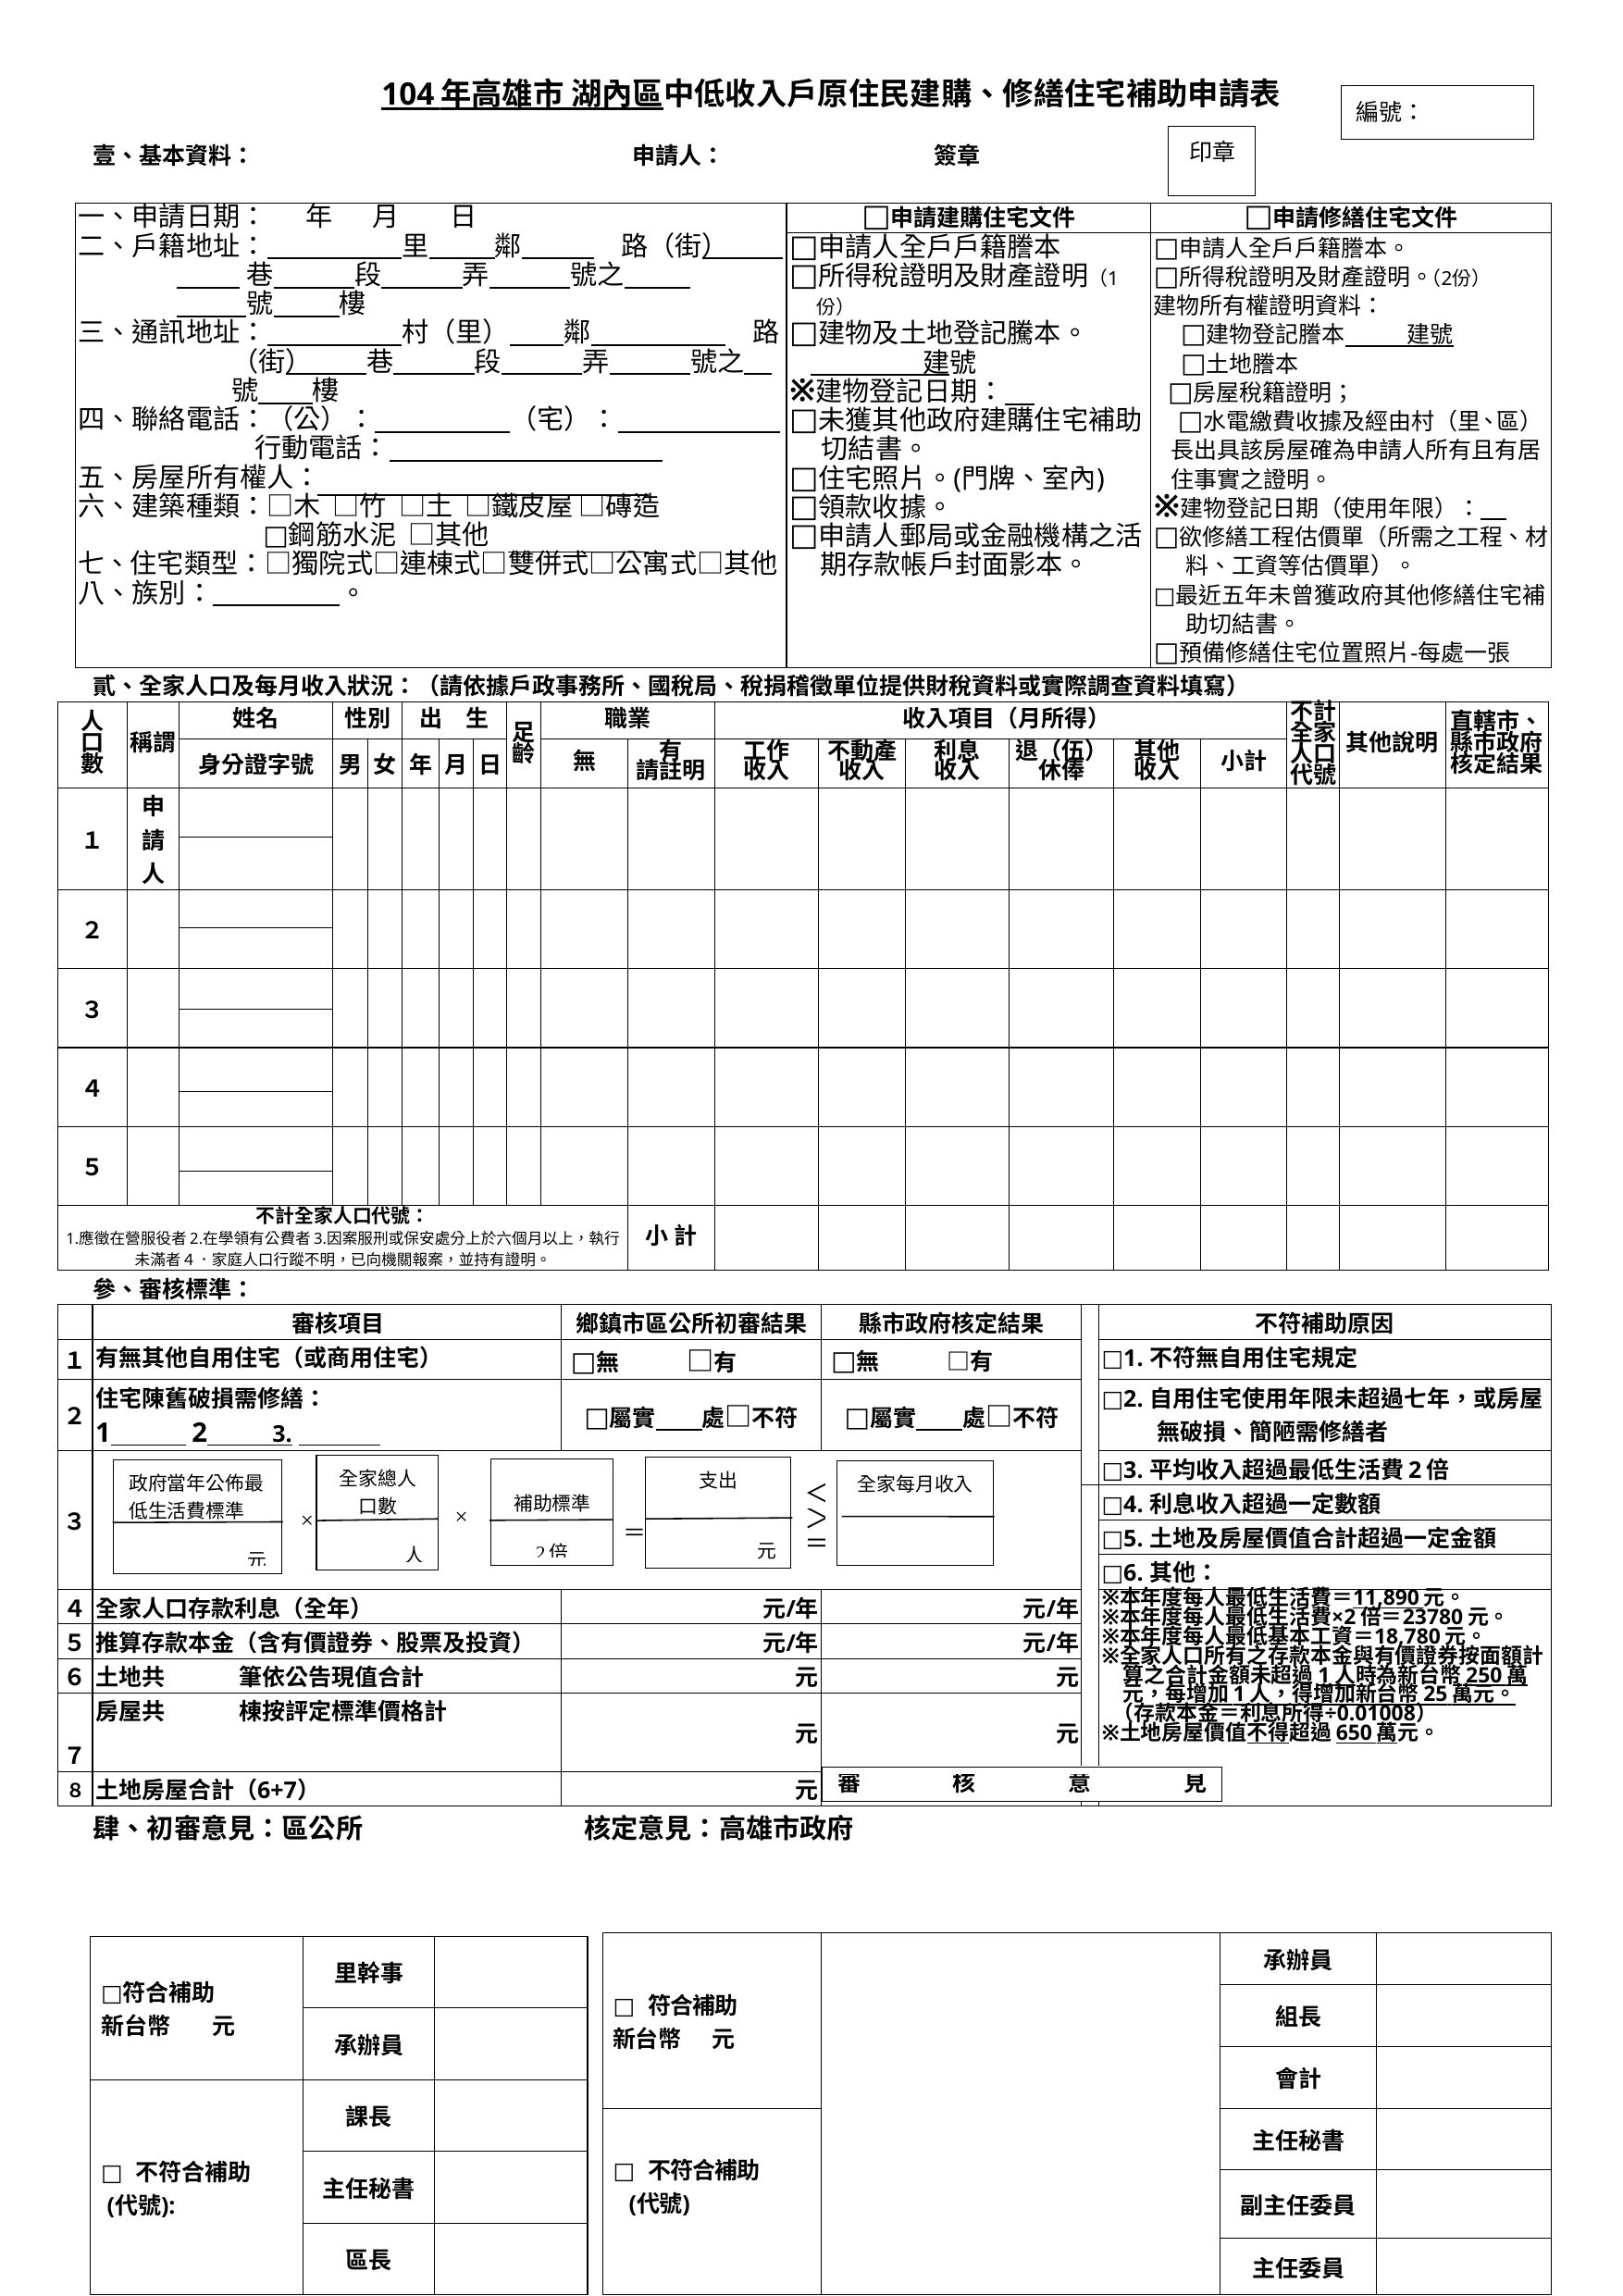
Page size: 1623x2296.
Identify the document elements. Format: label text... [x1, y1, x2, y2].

table_cell [180, 928, 332, 968]
table_cell [1201, 1049, 1286, 1126]
table_cell [1377, 2170, 1551, 2238]
table_cell 元/年 [822, 1590, 1081, 1623]
table_cell [128, 1049, 179, 1126]
table_cell [1114, 969, 1200, 1047]
table_header 承辦員 [1220, 1933, 1376, 1984]
table_cell [1446, 969, 1548, 1047]
table_cell [333, 788, 367, 889]
table_cell 副主任委員 [1220, 2170, 1376, 2238]
table_cell [1201, 788, 1286, 889]
table_cell [180, 1172, 332, 1205]
table_cell [474, 1127, 506, 1205]
table_cell 月 [440, 739, 473, 788]
table_cell [1114, 890, 1200, 968]
table_cell [507, 1049, 540, 1126]
table_cell [1340, 1206, 1445, 1270]
table_cell [1201, 1206, 1286, 1270]
table_cell [1287, 1127, 1339, 1205]
table_cell 有無其他自用住宅（或商用住宅） [93, 1340, 561, 1379]
table_header [435, 1937, 587, 2007]
table_cell [1340, 890, 1445, 968]
text 肆、初審意見：區公所 核定意見：高雄市政府 [93, 1806, 1568, 1845]
table_cell [1340, 969, 1445, 1047]
table_header □申請建購住宅文件 [787, 204, 1150, 232]
table_cell 全家人口存款利息（全年） [93, 1590, 561, 1623]
table_cell [1287, 890, 1339, 968]
table_cell ６ [58, 1659, 92, 1693]
table_cell ４ [58, 1590, 92, 1623]
table_cell □5. 土地及房屋價值合計超過一定金額 [1099, 1520, 1551, 1554]
table_cell 不符合補助 (代號) [603, 2109, 821, 2294]
table_cell [1377, 2239, 1551, 2294]
table_cell [1340, 1049, 1445, 1126]
table_cell [180, 969, 332, 1009]
table_cell [1201, 969, 1286, 1047]
table_cell [628, 788, 714, 889]
table_cell [819, 1206, 905, 1270]
table_header [58, 1305, 92, 1339]
table_cell 退（伍） 休俸 [1010, 739, 1113, 788]
table_cell [440, 1049, 473, 1126]
table_cell [1114, 1127, 1200, 1205]
table_cell [435, 2224, 587, 2294]
table_header 一、申請日期： 年 月 日 二、戶籍地址： 里 鄰 路（街） 巷 段 弄 號之 號 樓 三、通訊地址： 村（里） 鄰 路（街） 巷 段 弄 號之 號 樓 四、聯絡電話：（公）： （宅）： 行動電話： 五、房屋所有權人： 六、建築種類：□木 □竹 □土 □鐵皮屋 □磚造 □鋼筋水泥 □其他 七、住宅類型：□獨院式□連棟式□雙併式□公寓式□其他 八、族別： 。 [76, 204, 786, 667]
table_cell [435, 2080, 587, 2151]
table_cell □申請人全戶戶籍謄本 □所得稅證明及財產證明（1份） □建物及土地登記騰本。 建號 ※建物登記日期： □未獲其他政府建購住宅補助切結書。 □住宅照片。(門牌、室內) □領款收據。 □申請人郵局或金融機構之活期存款帳戶封面影本。 [787, 233, 1150, 667]
table_header 里幹事 [304, 1937, 434, 2007]
table_cell 元 [562, 1694, 821, 1771]
table_cell [403, 1127, 439, 1205]
table_header 不符補助原因 [1099, 1305, 1551, 1339]
table_cell [715, 788, 818, 889]
table_cell [1010, 890, 1113, 968]
table_cell □申請人全戶戶籍謄本。 □所得稅證明及財產證明。（2份） 建物所有權證明資料： □建物登記謄本 建號 □土地謄本 □房屋稅籍證明； □水電繳費收據及經由村（里、區） 長出具該房屋確為申請人所有且有居住事實之證明。 ※建物登記日期（使用年限）： □欲修繕工程估價單（所需之工程、材料、工資等估價單）。 □最近五年未曾獲政府其他修繕住宅補助切結書。 □預備修繕住宅位置照片-每處一張 [1151, 233, 1551, 667]
table_cell ２ [58, 890, 127, 968]
table_cell 無 [541, 739, 627, 788]
table_cell [906, 1049, 1009, 1126]
table_cell [93, 1562, 1081, 1589]
table_cell [715, 1206, 818, 1270]
table_cell [333, 1127, 367, 1205]
table_cell [128, 1127, 179, 1205]
table_cell [1446, 1127, 1548, 1205]
table_cell [1201, 890, 1286, 968]
table_cell [1114, 1206, 1200, 1270]
text 印章 [1183, 133, 1241, 168]
table_cell 元/年 [562, 1624, 821, 1658]
table_cell 主任委員 [1220, 2239, 1376, 2294]
table_cell [1340, 1127, 1445, 1205]
table_cell [541, 890, 627, 968]
table_cell [906, 1206, 1009, 1270]
table_cell 元 [562, 1772, 821, 1806]
table_cell □屬實 處□不符 [822, 1380, 1081, 1450]
table_cell [1287, 969, 1339, 1047]
table_cell □4. 利息收入超過一定數額 [1099, 1485, 1551, 1520]
table_header [822, 1933, 1220, 2294]
table_cell [1010, 1049, 1113, 1126]
table_cell 男 [333, 739, 367, 788]
table_cell 年 [403, 739, 439, 788]
table_cell [474, 1049, 506, 1126]
table_cell [440, 969, 473, 1047]
table_header [1082, 1305, 1098, 1484]
table_cell [1340, 788, 1445, 889]
table_cell [180, 1049, 332, 1091]
table_cell [507, 890, 540, 968]
table_cell [435, 2008, 587, 2079]
table_cell [333, 1049, 367, 1126]
table_header 縣市政府核定結果 [822, 1305, 1081, 1339]
table_cell 住宅陳舊破損需修繕： 1 2 3. [93, 1380, 561, 1450]
table_cell [474, 969, 506, 1047]
table_cell [1010, 1206, 1113, 1270]
table_cell [906, 969, 1009, 1047]
table_cell [180, 788, 332, 836]
table_header 足 齡 [507, 702, 540, 788]
table_cell □無 □有 [562, 1340, 821, 1379]
table_cell [1377, 2047, 1551, 2108]
table_cell 不計全家人口代號： 1.應徵在營服役者2.在學領有公費者3.因案服刑或保安處分上於六個月以上，執行未滿者４．家庭人口行蹤不明，已向機關報案，並持有證明。 [58, 1206, 627, 1270]
table_cell [368, 1049, 402, 1126]
table_cell [628, 1127, 714, 1205]
table_cell [819, 1049, 905, 1126]
table_cell [435, 2152, 587, 2223]
table_cell 區長 [304, 2224, 434, 2294]
table_cell 日 [474, 739, 506, 788]
table_cell [180, 890, 332, 927]
table_cell 元 [562, 1659, 821, 1693]
table_cell [1082, 1485, 1098, 1766]
table_cell [819, 788, 905, 889]
table_cell 元 [822, 1659, 1081, 1693]
table_cell ４ [58, 1049, 127, 1126]
table_cell 元/年 [562, 1590, 821, 1623]
table_cell 土地共 筆依公告現值合計 [93, 1659, 561, 1693]
table_cell ３ [58, 1451, 92, 1589]
table_cell [1287, 1206, 1339, 1270]
table_cell [819, 969, 905, 1047]
table_header 姓名 [180, 702, 332, 738]
table_cell □2. 自用住宅使用年限未超過七年，或房屋無破損、簡陋需修繕者 [1099, 1380, 1551, 1450]
text 參、審核標準： [93, 1271, 1568, 1304]
table_cell [180, 1010, 332, 1047]
table_cell [906, 788, 1009, 889]
table_cell □1. 不符無自用住宅規定 [1099, 1340, 1551, 1379]
table_cell [440, 890, 473, 968]
text 編號： [1356, 93, 1519, 127]
table_cell [819, 1127, 905, 1205]
table_header 審核項目 [93, 1305, 561, 1339]
table_cell 會計 [1220, 2047, 1376, 2108]
table_cell 主任秘書 [304, 2152, 434, 2223]
table_cell 女 [368, 739, 402, 788]
table_cell 身分證字號 [180, 739, 332, 788]
table_cell [403, 1049, 439, 1126]
table_header 不計全家人口代號 [1287, 702, 1339, 788]
table_cell [507, 788, 540, 889]
table_cell [440, 1127, 473, 1205]
table_cell [1114, 1049, 1200, 1126]
table_cell [541, 1049, 627, 1126]
table_cell [333, 969, 367, 1047]
text 104年高雄市 湖內區中低收入戶原住民建購、修繕住宅補助申請表 [93, 69, 1568, 114]
table_cell 不符合補助 (代號): [91, 2080, 303, 2294]
table_header 符合補助 新台幣 元 [603, 1933, 821, 2108]
table_cell 不動產收入 [819, 739, 905, 788]
table_cell 課長 [304, 2080, 434, 2151]
table_cell □無 □有 [822, 1340, 1081, 1379]
table_cell [1010, 788, 1113, 889]
table_cell [628, 969, 714, 1047]
table_cell 工作 收入 [715, 739, 818, 788]
table_cell □6. 其他： [1099, 1555, 1551, 1589]
table_cell 組長 [1220, 1985, 1376, 2046]
table_cell [541, 1127, 627, 1205]
table_cell [1287, 788, 1339, 889]
table_cell [403, 788, 439, 889]
table_cell [474, 788, 506, 889]
table_cell [368, 788, 402, 889]
text 貳、全家人口及每月收入狀況：（請依據戶政事務所、國稅局、稅捐稽徵單位提供財稅資料或實際調查資料填寫） [93, 668, 1568, 701]
table_header □符合補助 新台幣 元 [91, 1937, 303, 2079]
table_cell ※本年度每人最低生活費＝11,890元。 ※本年度每人最低生活費×2倍＝23780元。 ※本年度每人最低基本工資＝18,780元。 ※全家人口所有之存款本金與有價證券按面額計算之合計金額未超過1人時為新台幣250萬元，每增加1人，得增加新台幣25萬元。 （存款本金＝利息所得÷0.01008） ※土地房屋價值不得超過650萬元。 [1099, 1590, 1551, 1774]
table_cell 申 請 人 [128, 788, 179, 889]
table_cell [628, 1049, 714, 1126]
table_cell [715, 969, 818, 1047]
text 壹、基本資料： 申請人： 簽章 [93, 137, 1168, 170]
table_cell [1287, 1049, 1339, 1126]
table_cell １ [58, 1340, 92, 1379]
table_header 人 口 數 [58, 702, 127, 788]
table_cell [180, 838, 332, 889]
table_cell [1446, 1206, 1548, 1270]
text [1256, 137, 1568, 170]
table_cell [906, 1127, 1009, 1205]
table_cell [715, 1049, 818, 1126]
table_cell [819, 890, 905, 968]
table_cell [403, 890, 439, 968]
table_cell [128, 890, 179, 968]
table_cell [368, 1127, 402, 1205]
table_cell [507, 1127, 540, 1205]
table_cell [1377, 1985, 1551, 2046]
table_cell 利息 收入 [906, 739, 1009, 788]
table_cell [1446, 788, 1548, 889]
table_header 鄉鎮市區公所初審結果 [562, 1305, 821, 1339]
table_cell [541, 788, 627, 889]
table_cell [180, 1092, 332, 1126]
table_cell [333, 890, 367, 968]
table_cell [1010, 1127, 1113, 1205]
table_cell ２ [58, 1380, 92, 1450]
table_cell [440, 788, 473, 889]
table_cell [403, 969, 439, 1047]
table_cell ７ [58, 1694, 92, 1771]
table_cell □3. 平均收入超過最低生活費2倍 [1099, 1451, 1551, 1484]
table_cell [1010, 969, 1113, 1047]
table_header 直轄市、縣市政府核定結果 [1446, 702, 1548, 788]
table_cell ※本年度每人最低生活費＝11,890元。 ※本年度每人最低生活費×2倍＝23780元。 ※本年度每人最低基本工資＝18,780元。 ※全家人口所有之存款本金與有價證券按面額計算之合計金額未超過1人時為新台幣250萬元，每增加1人，得增加新台幣25萬元。 （存款本金＝利息所得÷0.01008） ※土地房屋價值不得超過650萬元。 [1099, 1775, 1551, 1806]
table_cell [1377, 2109, 1551, 2169]
table_header 職業 [541, 702, 714, 738]
table_cell [1446, 1049, 1548, 1126]
table_cell [906, 890, 1009, 968]
table_cell [1082, 1802, 1098, 1806]
table_cell 有 請註明 [628, 739, 714, 788]
table_cell [368, 890, 402, 968]
table_cell ８ [58, 1772, 92, 1806]
table_cell 元 [822, 1802, 1081, 1806]
table_cell ３ [58, 969, 127, 1047]
table_cell 小 計 [628, 1206, 714, 1270]
table_cell [93, 1451, 1081, 1561]
table_cell □屬實 處□不符 [562, 1380, 821, 1450]
table_cell ５ [58, 1624, 92, 1658]
table_cell [180, 1127, 332, 1171]
table_header 收入項目（月所得） [715, 702, 1286, 738]
table_cell 推算存款本金（含有價證券、股票及投資） [93, 1624, 561, 1658]
table_cell １ [58, 788, 127, 889]
table_cell [128, 969, 179, 1047]
table_cell [474, 890, 506, 968]
table_cell [715, 890, 818, 968]
table_header [1377, 1933, 1551, 1984]
table_cell [507, 969, 540, 1047]
table_cell [1446, 890, 1548, 968]
table_cell 元/年 [822, 1624, 1081, 1658]
table_cell 房屋共 棟按評定標準價格計 [93, 1694, 561, 1771]
table_cell [715, 1127, 818, 1205]
table_cell [368, 969, 402, 1047]
table_header 其他說明 [1340, 702, 1445, 788]
table_cell [1114, 788, 1200, 889]
table_cell [541, 969, 627, 1047]
table_cell [628, 890, 714, 968]
table_header 性別 [333, 702, 402, 738]
table_cell 元 [822, 1694, 1081, 1766]
table_cell 小計 [1201, 739, 1286, 788]
table_cell 土地房屋合計（6+7） [93, 1772, 561, 1806]
table_cell 承辦員 [304, 2008, 434, 2079]
table_cell 主任秘書 [1220, 2109, 1376, 2169]
table_cell ５ [58, 1127, 127, 1205]
table_header □申請修繕住宅文件 [1151, 204, 1551, 232]
table_header 出 生 [403, 702, 506, 738]
table_cell [1201, 1127, 1286, 1205]
table_cell 其他 收入 [1114, 739, 1200, 788]
table_header 稱謂 [128, 702, 179, 788]
